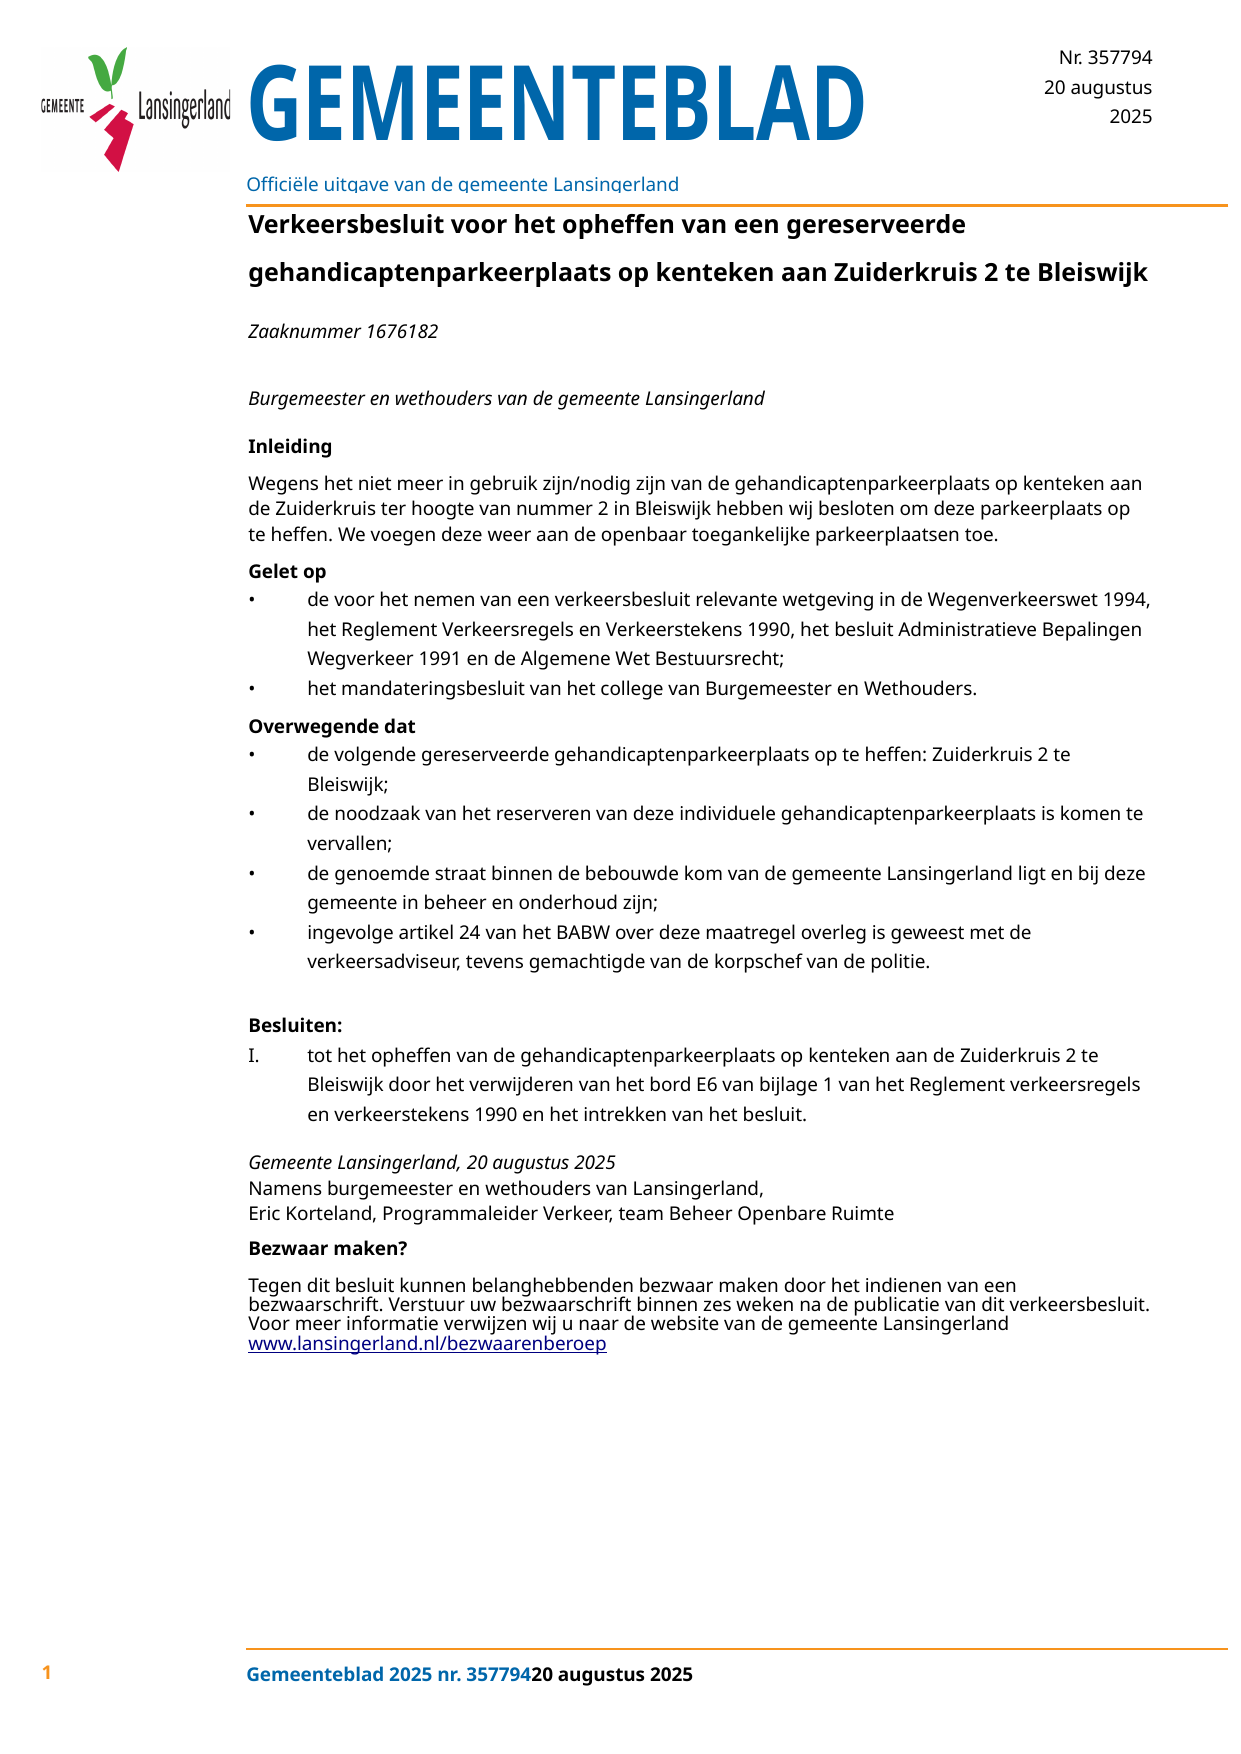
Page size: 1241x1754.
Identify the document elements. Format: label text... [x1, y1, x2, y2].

text Besluiten: [248, 1012, 1152, 1038]
list de volgende gereserveerde gehandicaptenparkeerplaats op te heffen: Zuiderkruis 2 te Bleiswijk; [248, 741, 1152, 797]
text Bezwaar maken? [248, 1240, 1152, 1259]
text Tegen dit besluit kunnen belanghebbenden bezwaar maken door het indienen van een bezwaarschrift. Verstuur uw bezwaarschrift binnen zes weken na de publicatie van dit verkeersbesluit. Voor meer informatie verwijzen wij u naar de website van de gemeente Lansingerland www.lansingerland.nl/bezwaarenberoep [248, 1277, 1152, 1354]
text Zaaknummer 1676182 [248, 318, 1152, 344]
list tot het opheffen van de gehandicaptenparkeerplaats op kenteken aan de Zuiderkruis 2 te Bleiswijk door het verwijderen van het bord E6 van bijlage 1 van het Reglement verkeersregels en verkeerstekens 1990 en het intrekken van het besluit. [248, 1042, 1152, 1127]
text Eric Korteland, Programmaleider Verkeer, team Beheer Openbare Ruimte [248, 1200, 1152, 1226]
list het mandateringsbesluit van het college van Burgemeester en Wethouders. [248, 675, 1152, 701]
text Namens burgemeester en wethouders van Lansingerland, [248, 1175, 1152, 1200]
text Wegens het niet meer in gebruik zijn/nodig zijn van de gehandicaptenparkeerplaats op kenteken aan de Zuiderkruis ter hoogte van nummer 2 in Bleiswijk hebben wij besloten om deze parkeerplaats op te heffen. We voegen deze weer aan de openbaar toegankelijke parkeerplaatsen toe. [248, 470, 1152, 547]
text Gemeente Lansingerland, 20 augustus 2025 [248, 1149, 1152, 1175]
text Inleiding [248, 433, 1152, 459]
list de genoemde straat binnen de bebouwde kom van de gemeente Lansingerland ligt en bij deze gemeente in beheer en onderhoud zijn; [248, 860, 1152, 915]
text Gelet op [248, 558, 1152, 584]
list ingevolge artikel 24 van het BABW over deze maatregel overleg is geweest met de verkeersadviseur, tevens gemachtigde van de korpschef van de politie. [248, 919, 1152, 974]
picture [41, 47, 231, 172]
list de voor het nemen van een verkeersbesluit relevante wetgeving in de Wegenverkeerswet 1994, het Reglement Verkeersregels en Verkeerstekens 1990, het besluit Administratieve Bepalingen Wegverkeer 1991 en de Algemene Wet Bestuursrecht; [248, 586, 1152, 671]
text Burgemeester en wethouders van de gemeente Lansingerland [248, 386, 1152, 411]
list de noodzaak van het reserveren van deze individuele gehandicaptenparkeerplaats is komen te vervallen; [248, 801, 1152, 856]
text Overwegende dat [248, 713, 1152, 739]
text Verkeersbesluit voor het opheffen van een gereserveerde gehandicaptenparkeerplaats op kenteken aan Zuiderkruis 2 te Bleiswijk [248, 207, 1152, 288]
